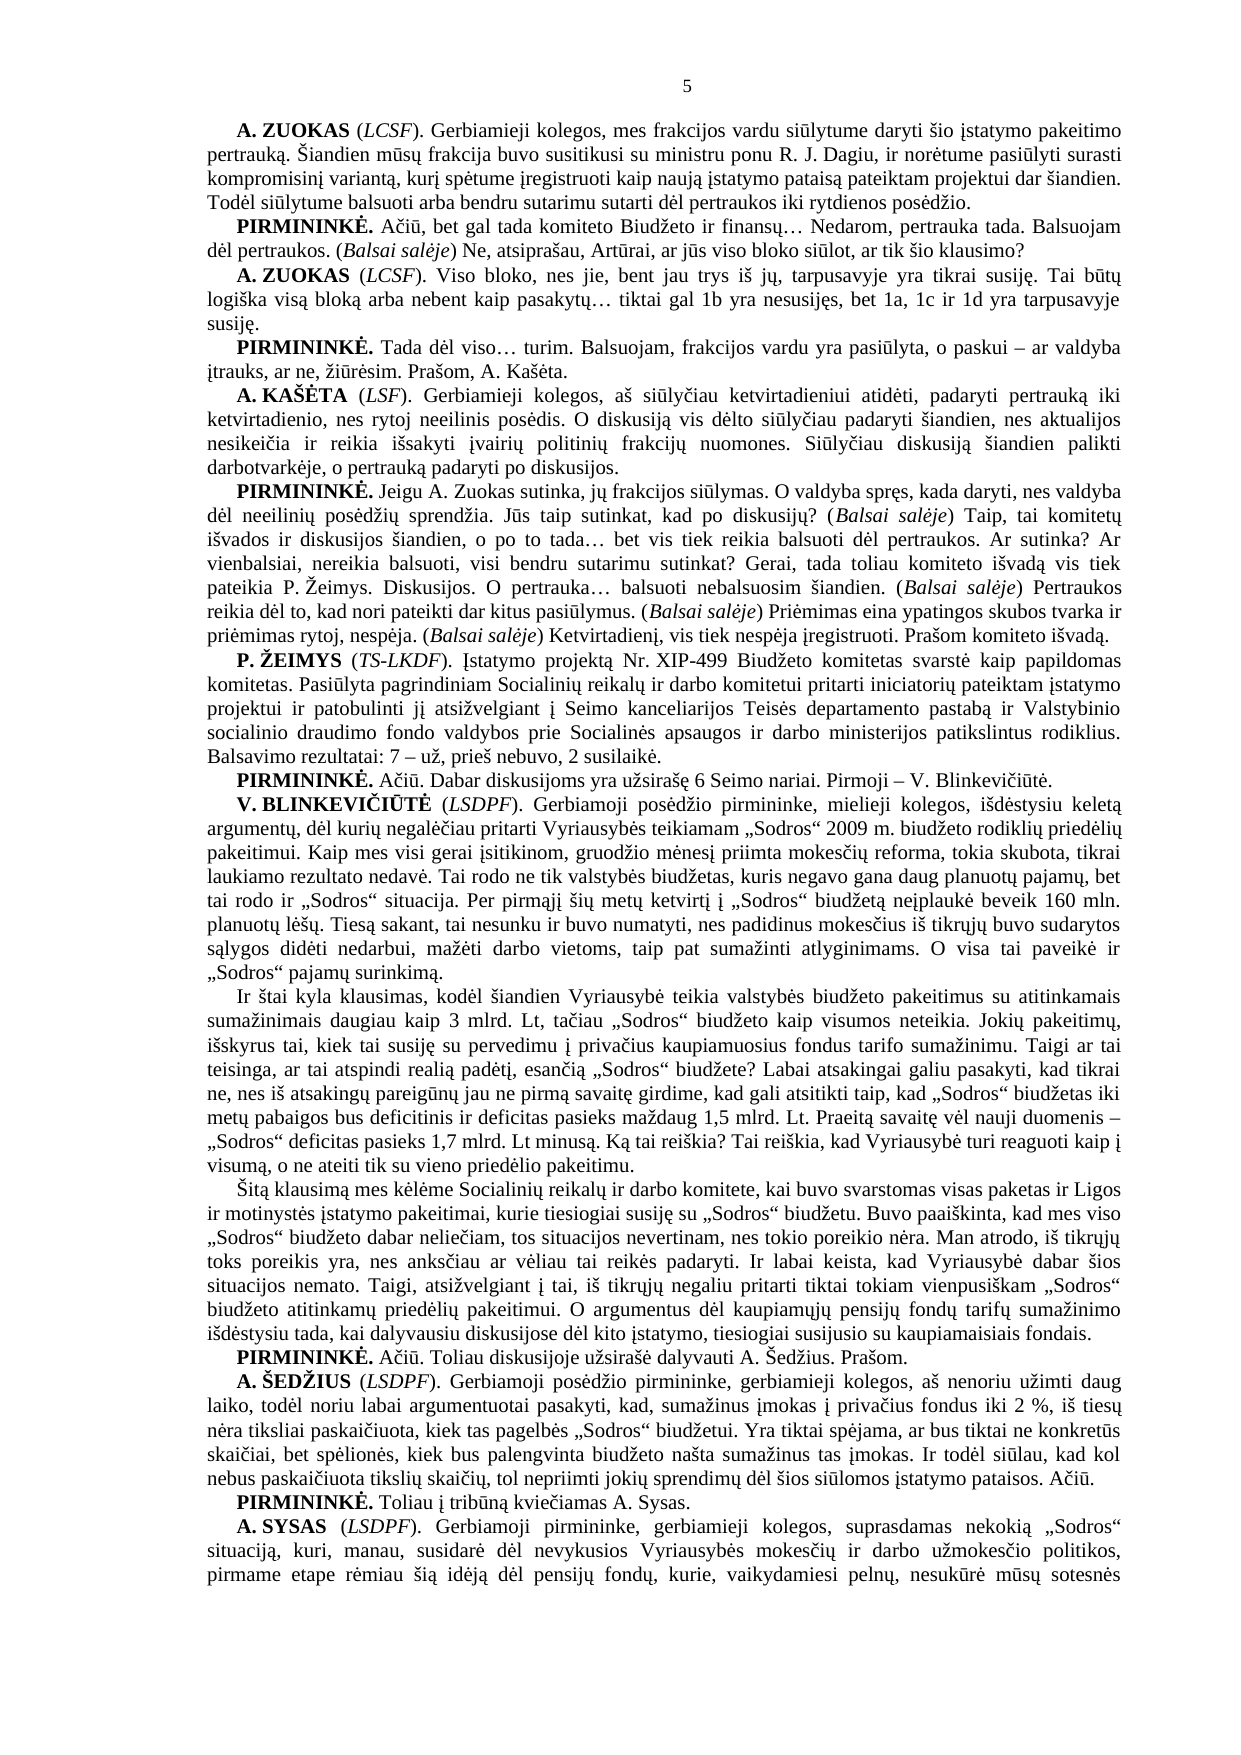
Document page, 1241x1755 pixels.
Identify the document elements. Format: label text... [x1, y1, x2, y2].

text A. KAŠĖTA (LSF). Gerbiamieji kolegos, aš siūlyčiau ketvirtadieniui atidėti, padaryti pertrauką iki ketvirtadienio, nes rytoj neeilinis posėdis. O diskusiją vis dėlto siūlyčiau padaryti šiandien, nes aktualijos nesikeičia ir reikia išsakyti įvairių politinių frakcijų nuomones. Siūlyčiau diskusiją šiandien palikti darbotvarkėje, o pertrauką padaryti po diskusijos. [207, 383, 1122, 479]
text A. SYSAS (LSDPF). Gerbiamoji pirmininke, gerbiamieji kolegos, suprasdamas nekokią „Sodros“ situaciją, kuri, manau, susidarė dėl nevykusios Vyriausybės mokesčių ir darbo užmokesčio politikos, pirmame etape rėmiau šią idėją dėl pensijų fondų, kurie, vaikydamiesi pelnų, nesukūrė mūsų sotesnės [207, 1514, 1122, 1586]
text Šitą klausimą mes kėlėme Socialinių reikalų ir darbo komitete, kai buvo svarstomas visas paketas ir Ligos ir motinystės įstatymo pakeitimai, kurie tiesiogiai susiję su „Sodros“ biudžetu. Buvo paaiškinta, kad mes viso „Sodros“ biudžeto dabar neliečiam, tos situacijos nevertinam, nes tokio poreikio nėra. Man atrodo, iš tikrųjų toks poreikis yra, nes anksčiau ar vėliau tai reikės padaryti. Ir labai keista, kad Vyriausybė dabar šios situacijos nemato. Taigi, atsižvelgiant į tai, iš tikrųjų negaliu pritarti tiktai tokiam vienpusiškam „Sodros“ biudžeto atitinkamų priedėlių pakeitimui. O argumentus dėl kaupiamųjų pensijų fondų tarifų sumažinimo išdėstysiu tada, kai dalyvausiu diskusijose dėl kito įstatymo, tiesiogiai susijusio su kaupiamaisiais fondais. [207, 1177, 1122, 1345]
text PIRMININKĖ. Jeigu A. Zuokas sutinka, jų frakcijos siūlymas. O valdyba spręs, kada daryti, nes valdyba dėl neeilinių posėdžių sprendžia. Jūs taip sutinkat, kad po diskusijų? (Balsai salėje) Taip, tai komitetų išvados ir diskusijos šiandien, o po to tada… bet vis tiek reikia balsuoti dėl pertraukos. Ar sutinka? Ar vienbalsiai, nereikia balsuoti, visi bendru sutarimu sutinkat? Gerai, tada toliau komiteto išvadą vis tiek pateikia P. Žeimys. Diskusijos. O pertrauka… balsuoti nebalsuosim šiandien. (Balsai salėje) Pertraukos reikia dėl to, kad nori pateikti dar kitus pasiūlymus. (Balsai salėje) Priėmimas eina ypatingos skubos tvarka ir priėmimas rytoj, nespėja. (Balsai salėje) Ketvirtadienį, vis tiek nespėja įregistruoti. Prašom komiteto išvadą. [207, 479, 1122, 647]
text PIRMININKĖ. Ačiū. Toliau diskusijoje užsirašė dalyvauti A. Šedžius. Prašom. [207, 1345, 1122, 1369]
text PIRMININKĖ. Tada dėl viso… turim. Balsuojam, frakcijos vardu yra pasiūlyta, o paskui – ar valdyba įtrauks, ar ne, žiūrėsim. Prašom, A. Kašėta. [207, 335, 1122, 383]
text Ir štai kyla klausimas, kodėl šiandien Vyriausybė teikia valstybės biudžeto pakeitimus su atitinkamais sumažinimais daugiau kaip 3 mlrd. Lt, tačiau „Sodros“ biudžeto kaip visumos neteikia. Jokių pakeitimų, išskyrus tai, kiek tai susiję su pervedimu į privačius kaupiamuosius fondus tarifo sumažinimu. Taigi ar tai teisinga, ar tai atspindi realią padėtį, esančią „Sodros“ biudžete? Labai atsakingai galiu pasakyti, kad tikrai ne, nes iš atsakingų pareigūnų jau ne pirmą savaitę girdime, kad gali atsitikti taip, kad „Sodros“ biudžetas iki metų pabaigos bus deficitinis ir deficitas pasieks maždaug 1,5 mlrd. Lt. Praeitą savaitę vėl nauji duomenis – „Sodros“ deficitas pasieks 1,7 mlrd. Lt minusą. Ką tai reiškia? Tai reiškia, kad Vyriausybė turi reaguoti kaip į visumą, o ne ateiti tik su vieno priedėlio pakeitimu. [207, 984, 1122, 1177]
text PIRMININKĖ. Ačiū. Dabar diskusijoms yra užsirašę 6 Seimo nariai. Pirmoji – V. Blinkevičiūtė. [207, 768, 1122, 792]
text A. ZUOKAS (LCSF). Viso bloko, nes jie, bent jau trys iš jų, tarpusavyje yra tikrai susiję. Tai būtų logiška visą bloką arba nebent kaip pasakytų… tiktai gal 1b yra nesusijęs, bet 1a, 1c ir 1d yra tarpusavyje susiję. [207, 262, 1122, 335]
text V. BLINKEVIČIŪTĖ (LSDPF). Gerbiamoji posėdžio pirmininke, mielieji kolegos, išdėstysiu keletą argumentų, dėl kurių negalėčiau pritarti Vyriausybės teikiamam „Sodros“ 2009 m. biudžeto rodiklių priedėlių pakeitimui. Kaip mes visi gerai įsitikinom, gruodžio mėnesį priimta mokesčių reforma, tokia skubota, tikrai laukiamo rezultato nedavė. Tai rodo ne tik valstybės biudžetas, kuris negavo gana daug planuotų pajamų, bet tai rodo ir „Sodros“ situacija. Per pirmąjį šių metų ketvirtį į „Sodros“ biudžetą neįplaukė beveik 160 mln. planuotų lėšų. Tiesą sakant, tai nesunku ir buvo numatyti, nes padidinus mokesčius iš tikrųjų buvo sudarytos sąlygos didėti nedarbui, mažėti darbo vietoms, taip pat sumažinti atlyginimams. O visa tai paveikė ir „Sodros“ pajamų surinkimą. [207, 792, 1122, 984]
text A. ŠEDŽIUS (LSDPF). Gerbiamoji posėdžio pirmininke, gerbiamieji kolegos, aš nenoriu užimti daug laiko, todėl noriu labai argumentuotai pasakyti, kad, sumažinus įmokas į privačius fondus iki 2 %, iš tiesų nėra tiksliai paskaičiuota, kiek tas pagelbės „Sodros“ biudžetui. Yra tiktai spėjama, ar bus tiktai ne konkretūs skaičiai, bet spėlionės, kiek bus palengvinta biudžeto našta sumažinus tas įmokas. Ir todėl siūlau, kad kol nebus paskaičiuota tikslių skaičių, tol nepriimti jokių sprendimų dėl šios siūlomos įstatymo pataisos. Ačiū. [207, 1369, 1122, 1490]
text A. ZUOKAS (LCSF). Gerbiamieji kolegos, mes frakcijos vardu siūlytume daryti šio įstatymo pakeitimo pertrauką. Šiandien mūsų frakcija buvo susitikusi su ministru ponu R. J. Dagiu, ir norėtume pasiūlyti surasti kompromisinį variantą, kurį spėtume įregistruoti kaip naują įstatymo pataisą pateiktam projektui dar šiandien. Todėl siūlytume balsuoti arba bendru sutarimu sutarti dėl pertraukos iki rytdienos posėdžio. [207, 118, 1122, 214]
text PIRMININKĖ. Toliau į tribūną kviečiamas A. Sysas. [207, 1490, 1122, 1514]
text P. ŽEIMYS (TS-LKDF). Įstatymo projektą Nr. XIP-499 Biudžeto komitetas svarstė kaip papildomas komitetas. Pasiūlyta pagrindiniam Socialinių reikalų ir darbo komitetui pritarti iniciatorių pateiktam įstatymo projektui ir patobulinti jį atsižvelgiant į Seimo kanceliarijos Teisės departamento pastabą ir Valstybinio socialinio draudimo fondo valdybos prie Socialinės apsaugos ir darbo ministerijos patikslintus rodiklius. Balsavimo rezultatai: 7 – už, prieš nebuvo, 2 susilaikė. [207, 647, 1122, 768]
text PIRMININKĖ. Ačiū, bet gal tada komiteto Biudžeto ir finansų… Nedarom, pertrauka tada. Balsuojam dėl pertraukos. (Balsai salėje) Ne, atsiprašau, Artūrai, ar jūs viso bloko siūlot, ar tik šio klausimo? [207, 214, 1122, 262]
